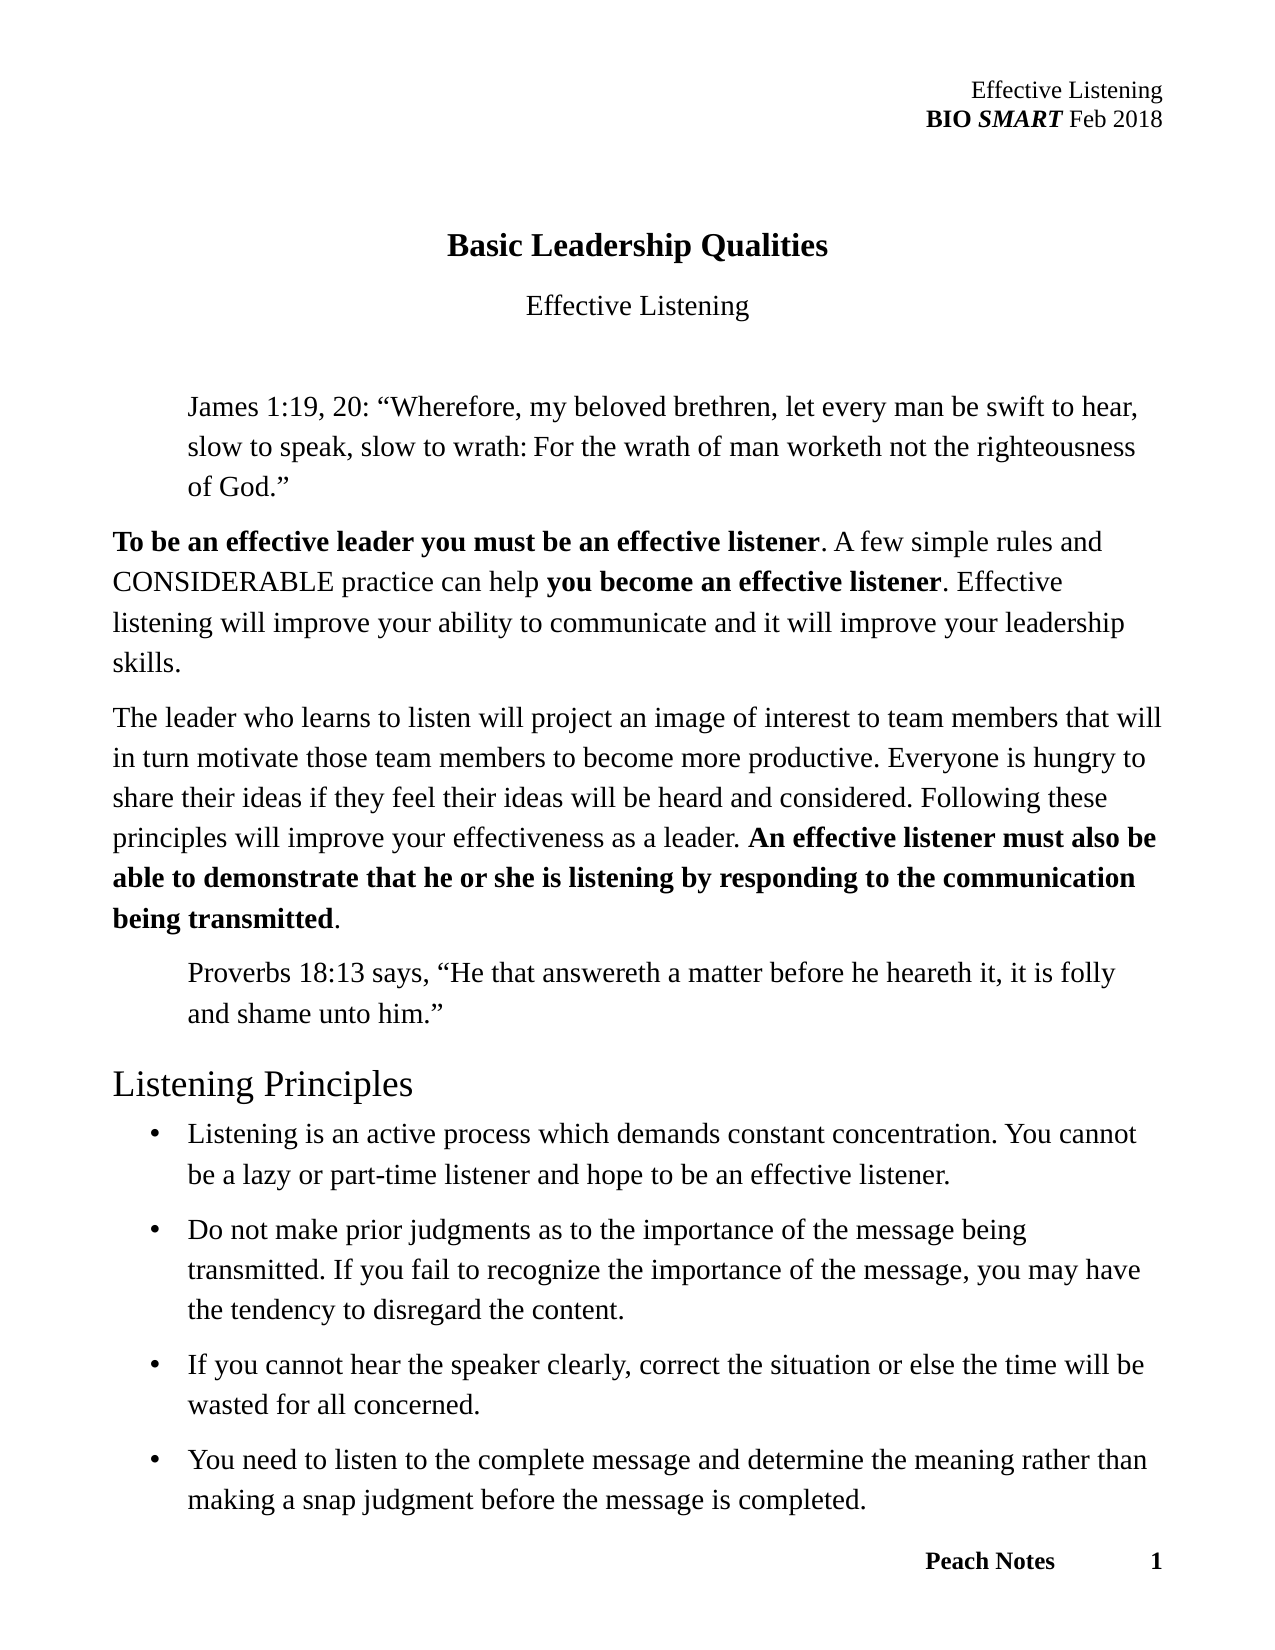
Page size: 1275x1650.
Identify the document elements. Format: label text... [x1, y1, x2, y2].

text Proverbs 18:13 says, “He that answereth a matter before he heareth it, it is folly and shame unto him.” [187, 956, 1162, 1029]
list Listening is an active process which demands constant concentration. You cannot be a lazy or part-time listener and hope to be an effective listener. [150, 1117, 1162, 1191]
subtitle Listening Principles [112, 1061, 1162, 1104]
text James 1:19, 20: “Wherefore, my beloved brethren, let every man be swift to hear, slow to speak, slow to wrath: For the wrath of man worketh not the righteousness of God.” [187, 389, 1162, 503]
list Do not make prior judgments as to the importance of the message being transmitted. If you fail to recognize the importance of the message, you may have the tendency to disregard the content. [150, 1212, 1162, 1326]
list If you cannot hear the speaker clearly, correct the situation or else the time will be wasted for all concerned. [150, 1347, 1162, 1421]
subtitle Effective Listening [112, 288, 1162, 322]
text To be an effective leader you must be an effective listener. A few simple rules and CONSIDERABLE practice can help you become an effective listener. Effective listening will improve your ability to communicate and it will improve your leadership skills. [112, 524, 1162, 678]
list You need to listen to the complete message and determine the meaning rather than making a snap judgment before the message is completed. [150, 1442, 1162, 1516]
title Basic Leadership Qualities [112, 225, 1162, 263]
text The leader who learns to listen will project an image of interest to team members that will in turn motivate those team members to become more productive. Everyone is hungry to share their ideas if they feel their ideas will be heard and considered. Following these principles will improve your effectiveness as a leader. An effective listener must also be able to demonstrate that he or she is listening by responding to the communication being transmitted. [112, 700, 1162, 934]
